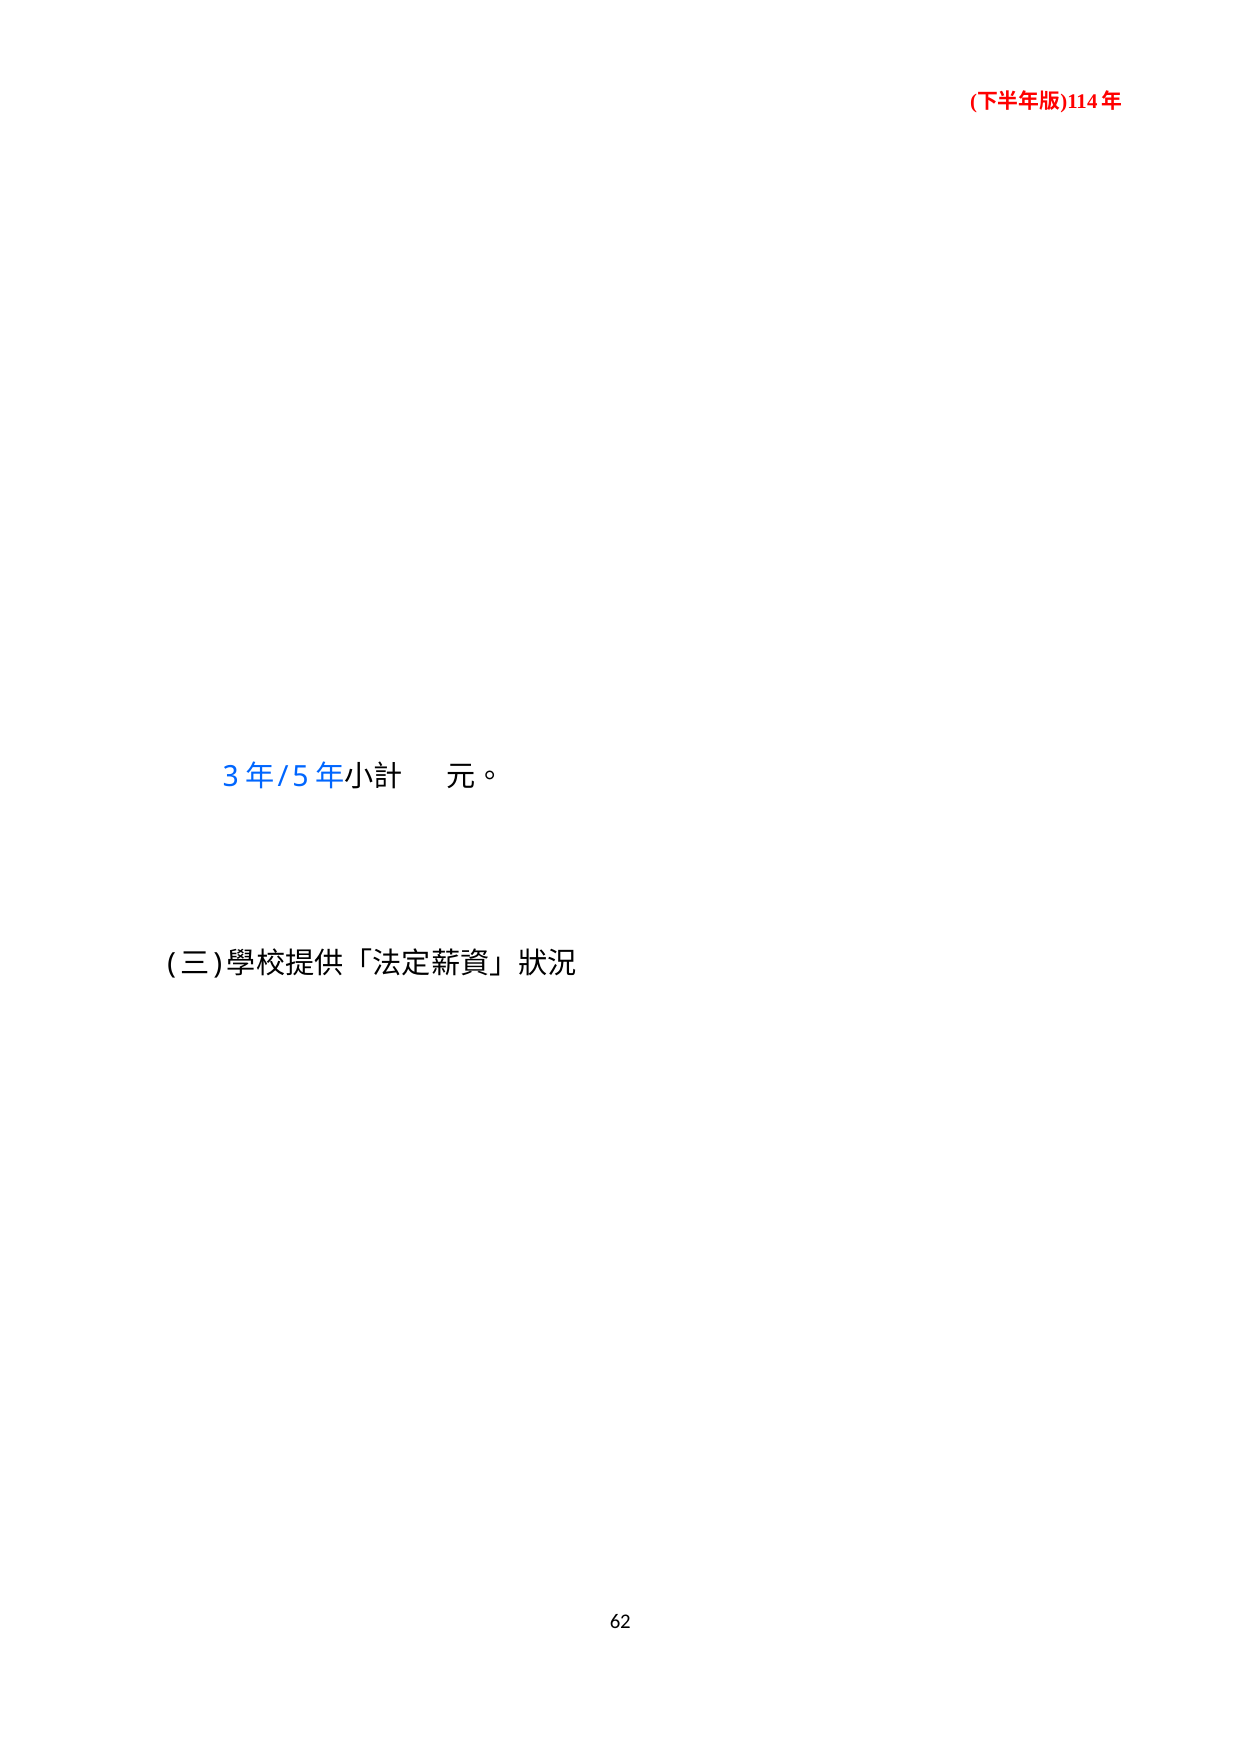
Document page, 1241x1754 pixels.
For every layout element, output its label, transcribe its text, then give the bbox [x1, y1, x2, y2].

text (三)學校提供「法定薪資」狀況 [118, 919, 1122, 982]
text 其它與執行計畫相關之教學、研究、國際學術交流暨工作等各項費用：3年/5年小計 元。 [222, 732, 1122, 794]
